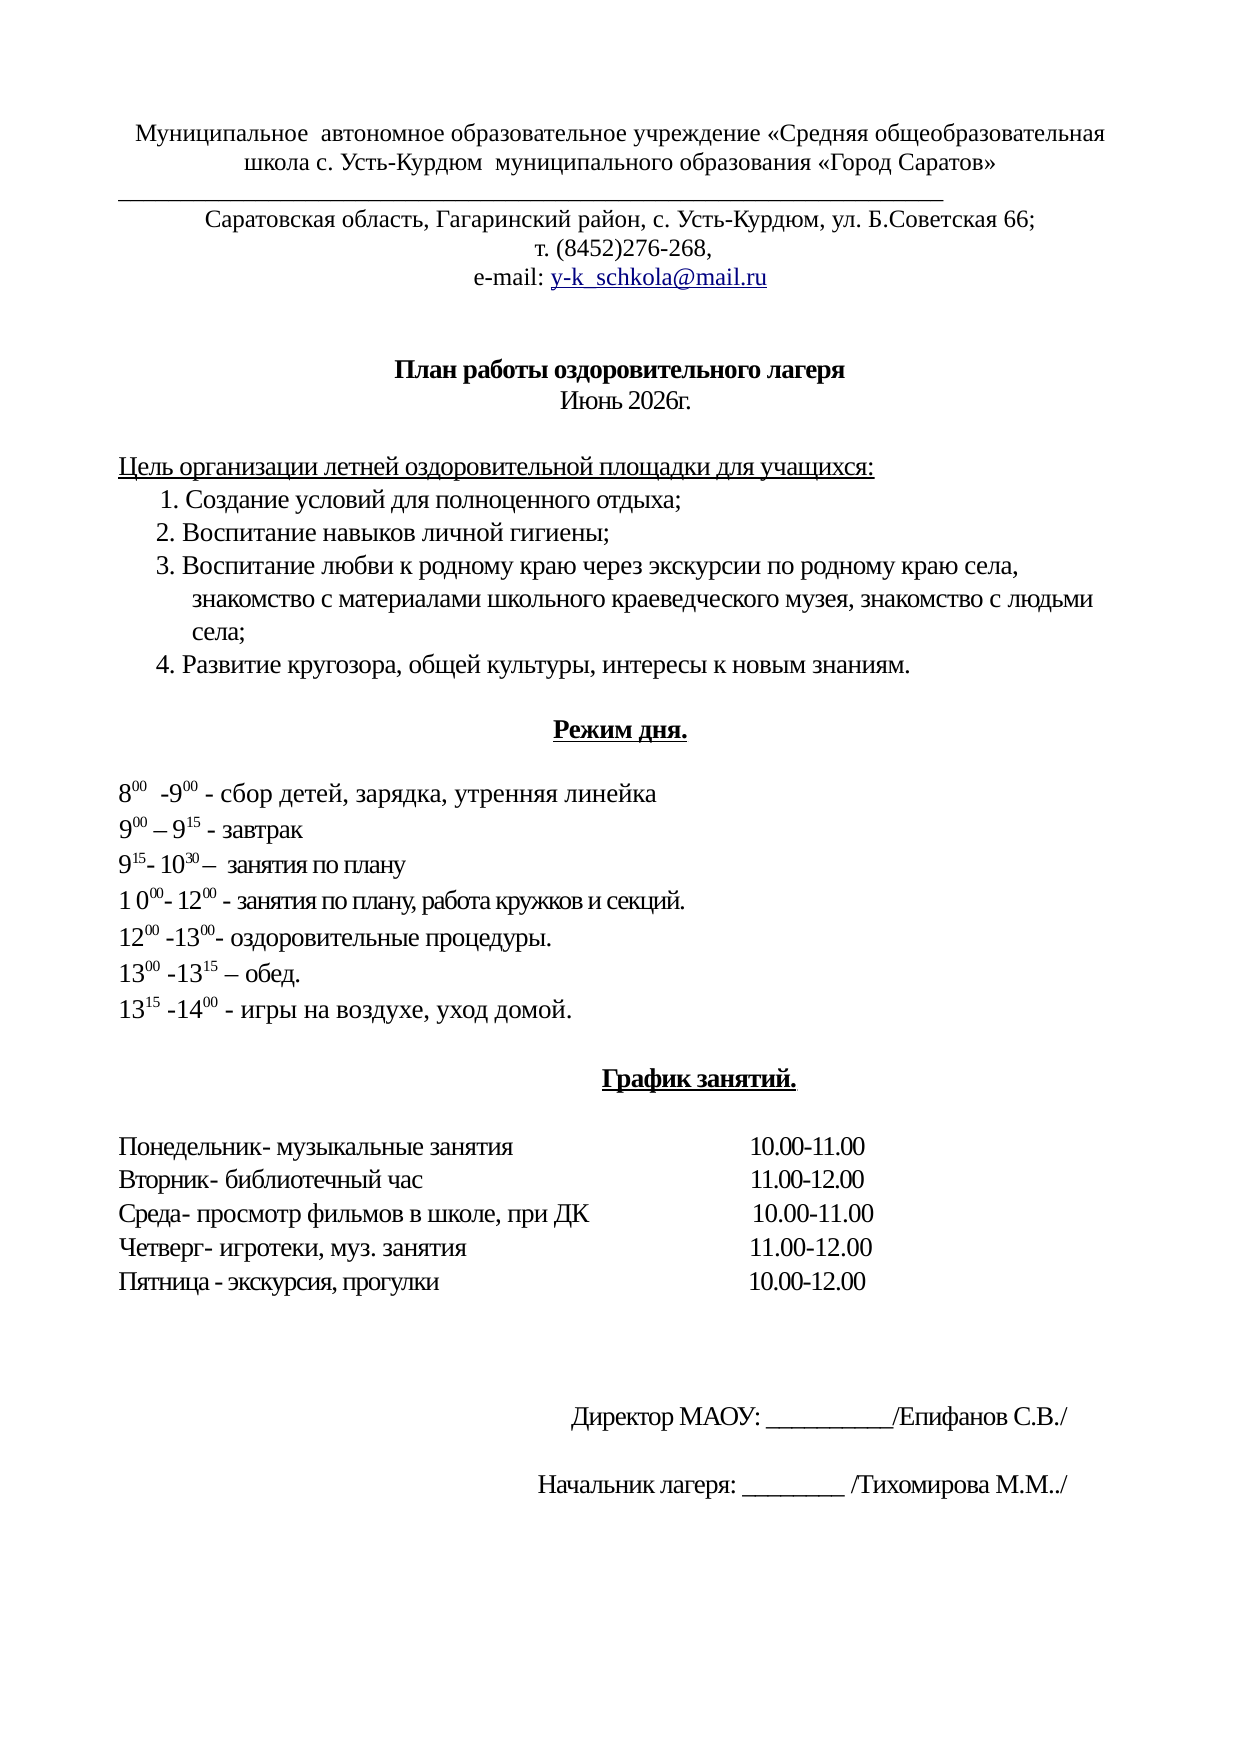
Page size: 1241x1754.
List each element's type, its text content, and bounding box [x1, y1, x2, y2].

text Цель организации летней оздоровительной площадки для учащихся: [118, 448, 1122, 481]
text График занятий. [118, 1060, 1122, 1093]
text Четверг- игротеки, муз. занятия 11.00-12.00 [119, 1228, 1122, 1262]
text Начальник лагеря: ________ /Тихомирова М.М../ [267, 1465, 1068, 1499]
text т. (8452)276-268, [118, 233, 1122, 262]
text 1315 -1400 - игры на воздухе, уход домой. [118, 993, 1122, 1024]
text 2. Воспитание навыков личной гигиены; [156, 514, 1122, 547]
text Саратовская область, Гагаринский район, с. Усть-Курдюм, ул. Б.Советская 66; [118, 204, 1122, 233]
text 4. Развитие кругозора, общей культуры, интересы к новым знаниям. [156, 646, 1122, 679]
text План работы оздоровительного лагеря [118, 353, 1122, 384]
text 3. Воспитание любви к родному краю через экскурсии по родному краю села, знакомство с материалами школьного краеведческого музея, знакомство с людьми села; [156, 547, 1122, 646]
text Режим дня. [119, 712, 1122, 745]
text 1200 -1300- оздоровительные процедуры. [118, 921, 1122, 952]
text 915- 1030 – занятия по плану [118, 848, 1122, 879]
text Пятница - экскурсия, прогулки 10.00-12.00 [118, 1262, 1122, 1296]
text Среда- просмотр фильмов в школе, при ДК 10.00-11.00 [118, 1195, 1122, 1228]
text Муниципальное автономное образовательное учреждение «Средняя общеобразовательная школа с. Усть-Курдюм муниципального образования «Город Саратов» [118, 118, 1122, 176]
text 800 -900 - сбор детей, зарядка, утренняя линейка [118, 777, 1122, 808]
text Вторник- библиотечный час 11.00-12.00 [118, 1161, 1122, 1195]
text Директор МАОУ: __________/Епифанов С.В./ [118, 1398, 1068, 1432]
text 1 000- 1200 - занятия по плану, работа кружков и секций. [118, 884, 1122, 915]
text Июнь 2026г. [130, 384, 1122, 415]
text 1300 -1315 – обед. [118, 957, 1122, 988]
text 900 – 915 - завтрак [119, 813, 1122, 844]
text e-mail: y-k_schkola@mail.ru [118, 262, 1122, 291]
text 1. Создание условий для полноценного отдыха; [159, 481, 1122, 514]
text __________________________________________________________________ [118, 176, 1122, 204]
text Понедельник- музыкальные занятия 10.00-11.00 [118, 1128, 1068, 1161]
